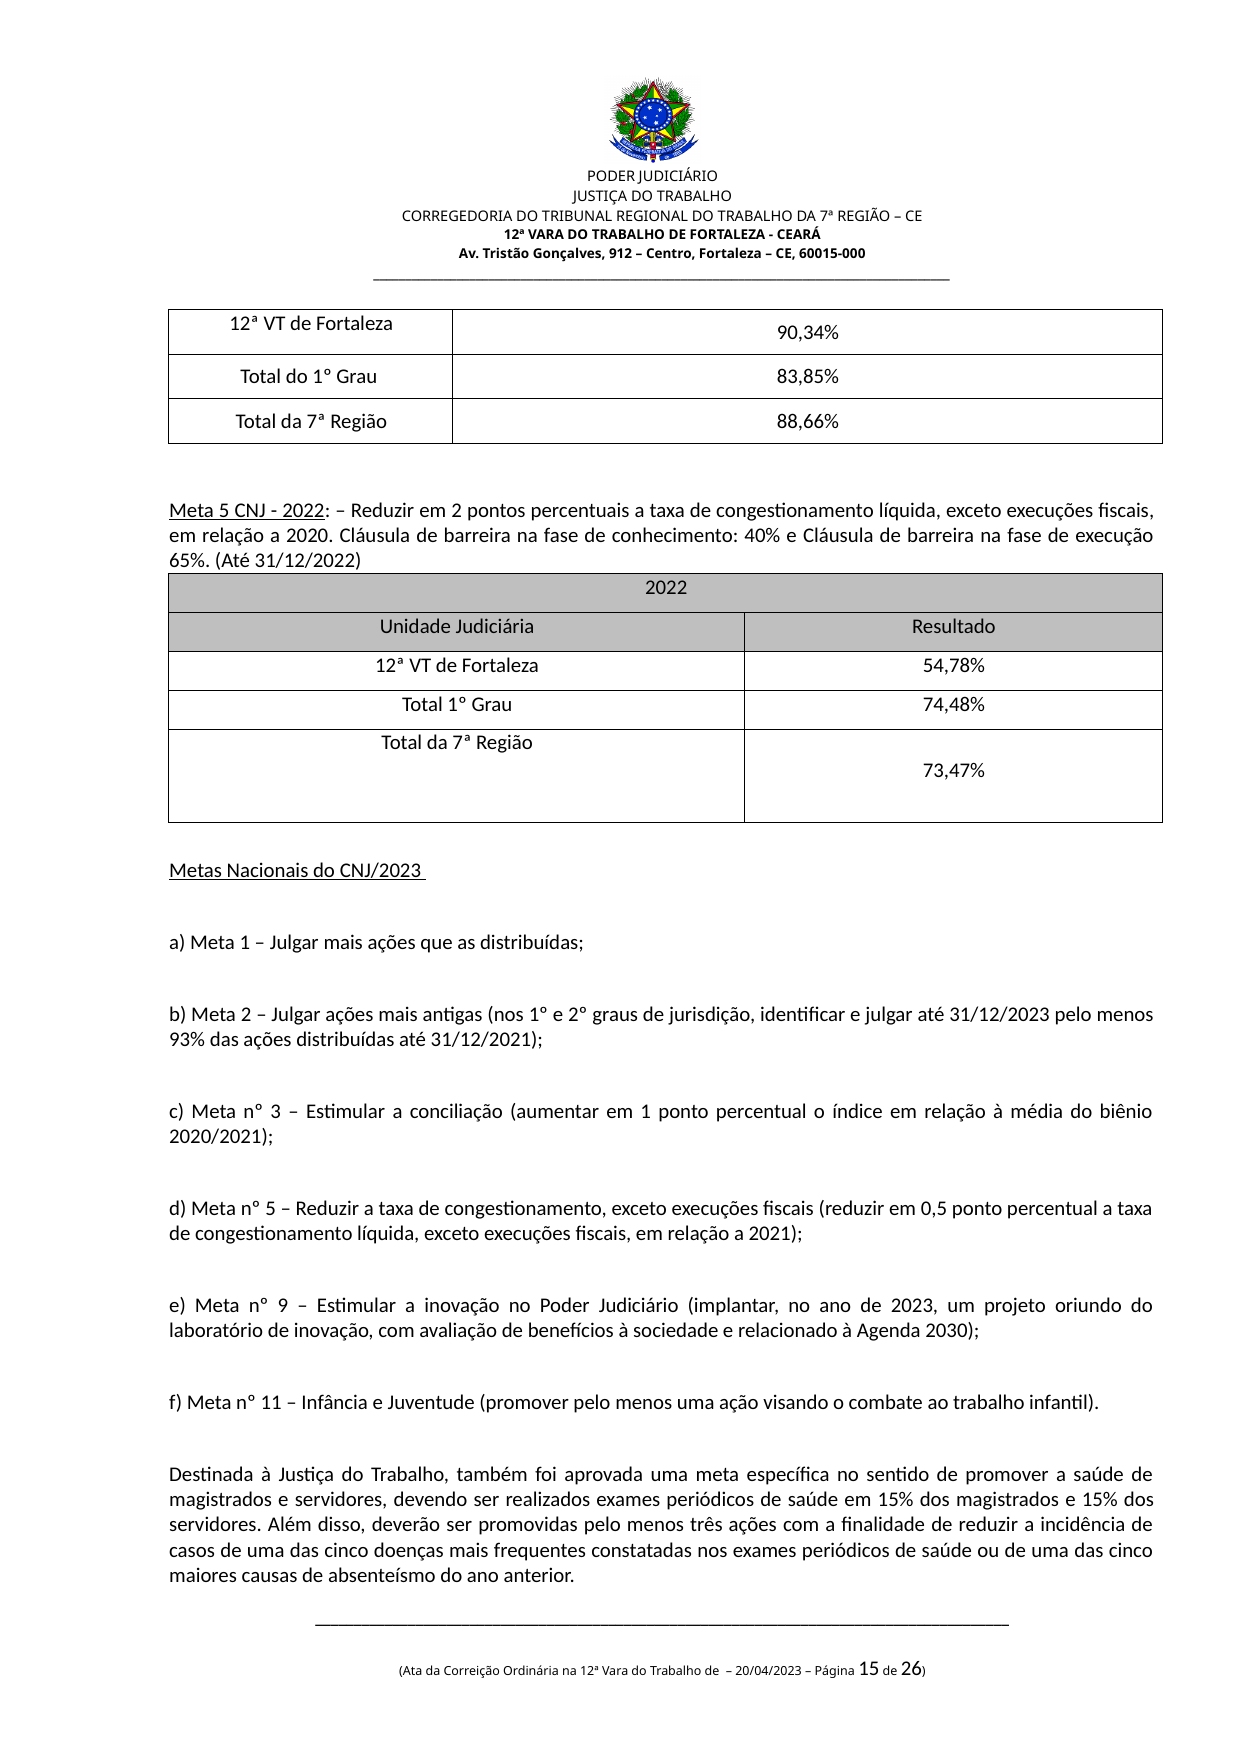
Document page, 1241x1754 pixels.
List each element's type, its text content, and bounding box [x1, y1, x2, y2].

table_cell Total do 1º Grau [169, 355, 452, 398]
table_cell Unidade Judiciária [169, 613, 744, 651]
text Metas Nacionais do CNJ/2023 [169, 857, 1155, 883]
table_cell 12ª VT de Fortaleza [169, 310, 452, 353]
text d) Meta nº 5 – Reduzir a taxa de congestionamento, exceto execuções fiscais (reduzir em 0,5 ponto percentual a taxa de congestionamento líquida, exceto execuções fiscais, em relação a 2021); [169, 1195, 1155, 1246]
table_header 2022 [169, 574, 1162, 612]
text e) Meta nº 9 – Estimular a inovação no Poder Judiciário (implantar, no ano de 2023, um projeto oriundo do laboratório de inovação, com avaliação de benefícios à sociedade e relacionado à Agenda 2030); [169, 1292, 1155, 1343]
table_cell 12ª VT de Fortaleza [169, 652, 744, 690]
table_cell Total da 7ª Região [169, 730, 744, 822]
text b) Meta 2 – Julgar ações mais antigas (nos 1º e 2º graus de jurisdição, identificar e julgar até 31/12/2023 pelo menos 93% das ações distribuídas até 31/12/2021); [169, 1001, 1155, 1052]
text a) Meta 1 – Julgar mais ações que as distribuídas; [169, 929, 1155, 954]
table_cell 90,34% [453, 310, 1162, 353]
table_cell 83,85% [453, 355, 1162, 398]
text Destinada à Justiça do Trabalho, também foi aprovada uma meta específica no sentido de promover a saúde de magistrados e servidores, devendo ser realizados exames periódicos de saúde em 15% dos magistrados e 15% dos servidores. Além disso, deverão ser promovidas pelo menos três ações com a finalidade de reduzir a incidência de casos de uma das cinco doenças mais frequentes constatadas nos exames periódicos de saúde ou de uma das cinco maiores causas de absenteísmo do ano anterior. [169, 1461, 1155, 1588]
table_cell 74,48% [745, 691, 1162, 728]
table_cell Resultado [745, 613, 1162, 651]
table_cell 73,47% [745, 730, 1162, 822]
text Meta 5 CNJ - 2022: – Reduzir em 2 pontos percentuais a taxa de congestionamento líquida, exceto execuções fiscais, em relação a 2020. Cláusula de barreira na fase de conhecimento: 40% e Cláusula de barreira na fase de execução 65%. (Até 31/12/2022) [169, 497, 1155, 573]
text c) Meta nº 3 – Estimular a conciliação (aumentar em 1 ponto percentual o índice em relação à média do biênio 2020/2021); [169, 1098, 1155, 1149]
text f) Meta nº 11 – Infância e Juventude (promover pelo menos uma ação visando o combate ao trabalho infantil). [169, 1389, 1155, 1414]
table_cell 88,66% [453, 399, 1162, 443]
table_cell Total da 7ª Região [169, 399, 452, 443]
picture [604, 75, 700, 164]
table_cell Total 1º Grau [169, 691, 744, 728]
table_cell 54,78% [745, 652, 1162, 690]
